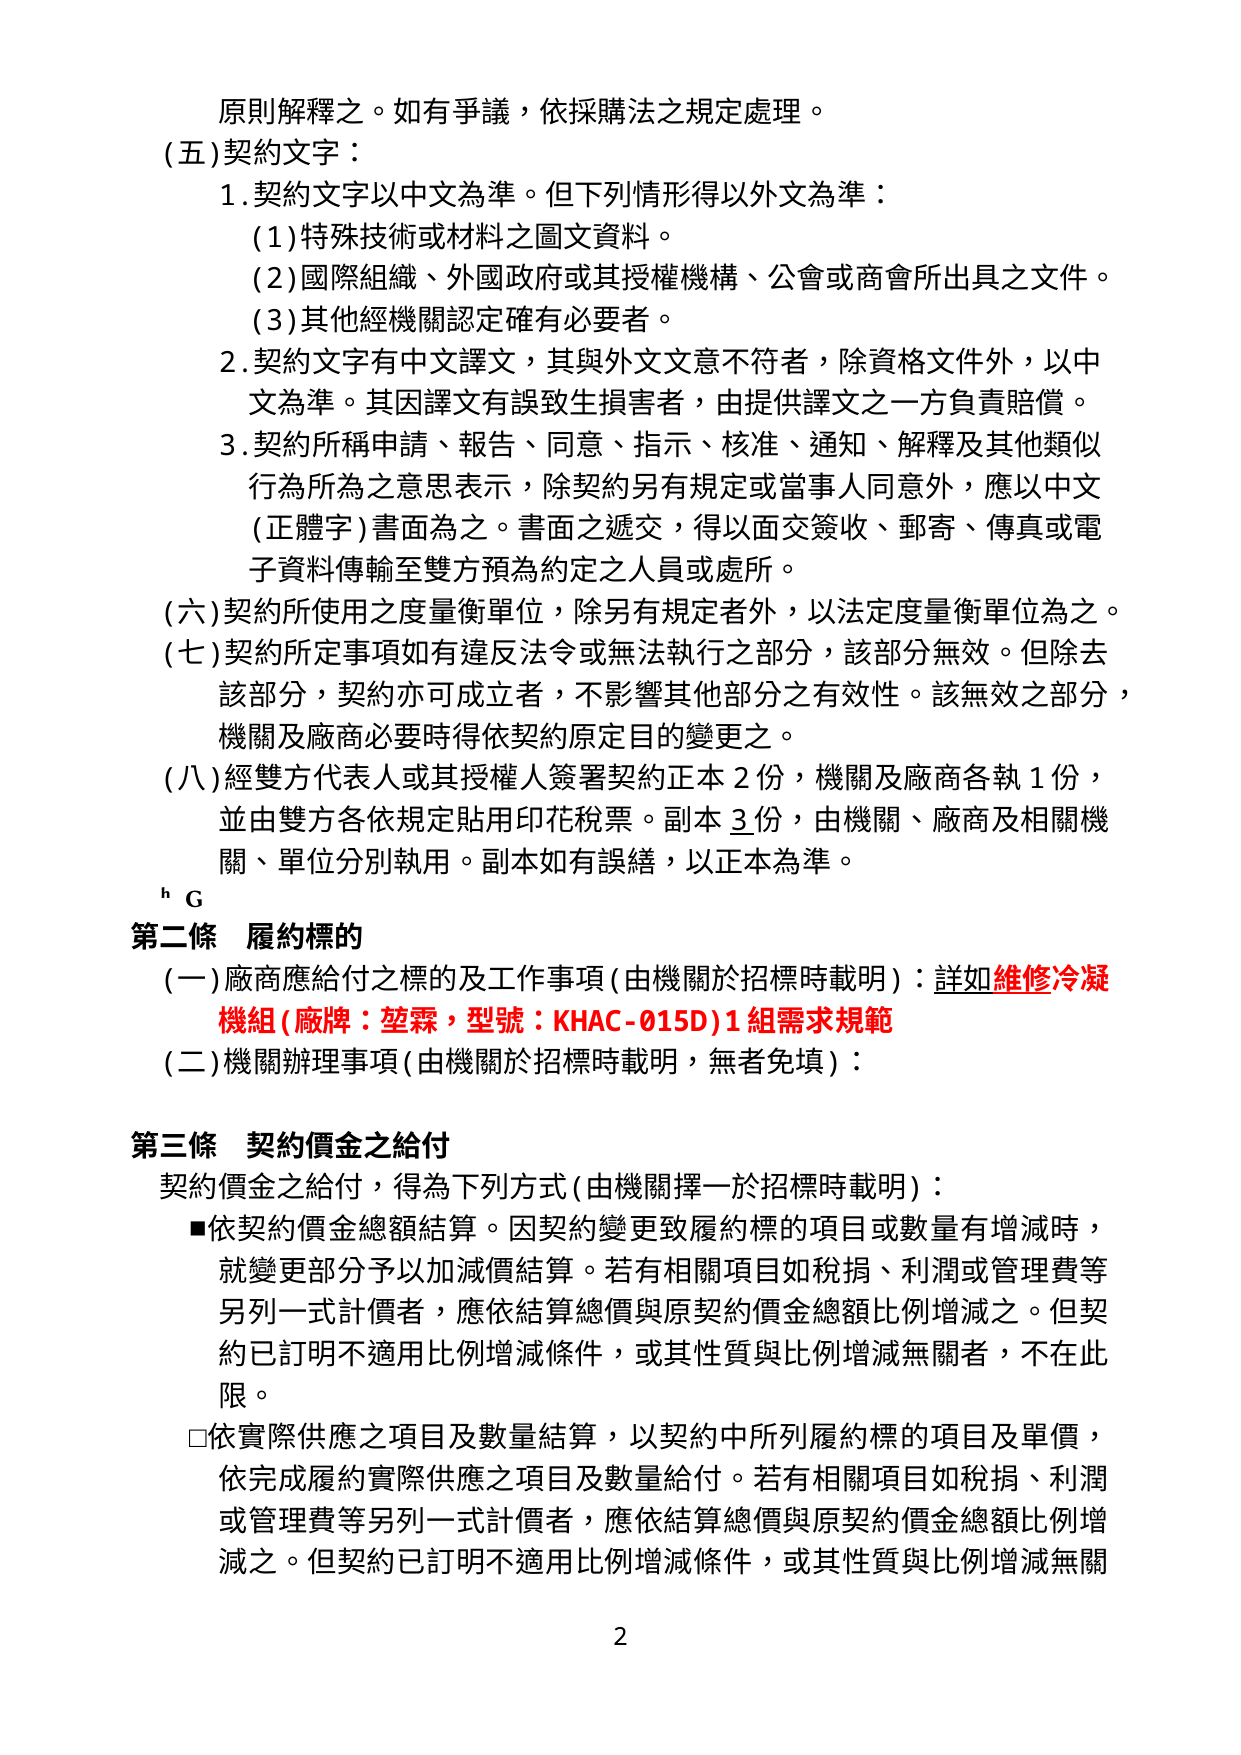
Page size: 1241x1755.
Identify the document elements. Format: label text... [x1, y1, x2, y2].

text 2.契約文字有中文譯文，其與外文文意不符者，除資格文件外，以中文為準。其因譯文有誤致生損害者，由提供譯文之一方負責賠償。 [218, 339, 1104, 422]
text □依實際供應之項目及數量結算，以契約中所列履約標的項目及單價，依完成履約實際供應之項目及數量給付。若有相關項目如稅捐、利潤或管理費等另列一式計價者，應依結算總價與原契約價金總額比例增減之。但契約已訂明不適用比例增減條件，或其性質與比例增減無關 [189, 1414, 1110, 1581]
text (3)其他經機關認定確有必要者。 [248, 297, 1110, 339]
text (2)國際組織、外國政府或其授權機構、公會或商會所出具之文件。 [248, 255, 1110, 297]
text 原則解釋之。如有爭議，依採購法之規定處理。 [159, 89, 1110, 130]
text (七)契約所定事項如有違反法令或無法執行之部分，該部分無效。但除去該部分，契約亦可成立者，不影響其他部分之有效性。該無效之部分，機關及廠商必要時得依契約原定目的變更之。 [159, 630, 1110, 755]
text 第二條 履約標的 [130, 914, 1110, 956]
text ■依契約價金總額結算。因契約變更致履約標的項目或數量有增減時，就變更部分予以加減價結算。若有相關項目如稅捐、利潤或管理費等另列一式計價者，應依結算總價與原契約價金總額比例增減之。但契約已訂明不適用比例增減條件，或其性質與比例增減無關者，不在此限。 [189, 1206, 1110, 1414]
text 1.契約文字以中文為準。但下列情形得以外文為準： [218, 172, 1104, 214]
text (一)廠商應給付之標的及工作事項(由機關於招標時載明)：詳如維修冷凝機組(廠牌：堃霖，型號：KHAC-015D)1組需求規範 [159, 956, 1110, 1039]
text (六)契約所使用之度量衡單位，除另有規定者外，以法定度量衡單位為之。 [159, 589, 1110, 630]
text (八)經雙方代表人或其授權人簽署契約正本2份，機關及廠商各執1份，並由雙方各依規定貼用印花稅票。副本3份，由機關、廠商及相關機關、單位分別執用。副本如有誤繕，以正本為準。 [159, 755, 1110, 880]
text 契約價金之給付，得為下列方式(由機關擇一於招標時載明)： [159, 1164, 1110, 1206]
text (五)契約文字： [159, 130, 1110, 172]
text 3.契約所稱申請、報告、同意、指示、核准、通知、解釋及其他類似行為所為之意思表示，除契約另有規定或當事人同意外，應以中文(正體字)書面為之。書面之遞交，得以面交簽收、郵寄、傳真或電子資料傳輸至雙方預為約定之人員或處所。 [218, 422, 1104, 589]
text (二)機關辦理事項(由機關於招標時載明，無者免填)： [159, 1039, 1110, 1081]
text 第三條 契約價金之給付 [130, 1123, 1110, 1164]
text  [159, 880, 1110, 914]
text (1)特殊技術或材料之圖文資料。 [248, 214, 1110, 255]
